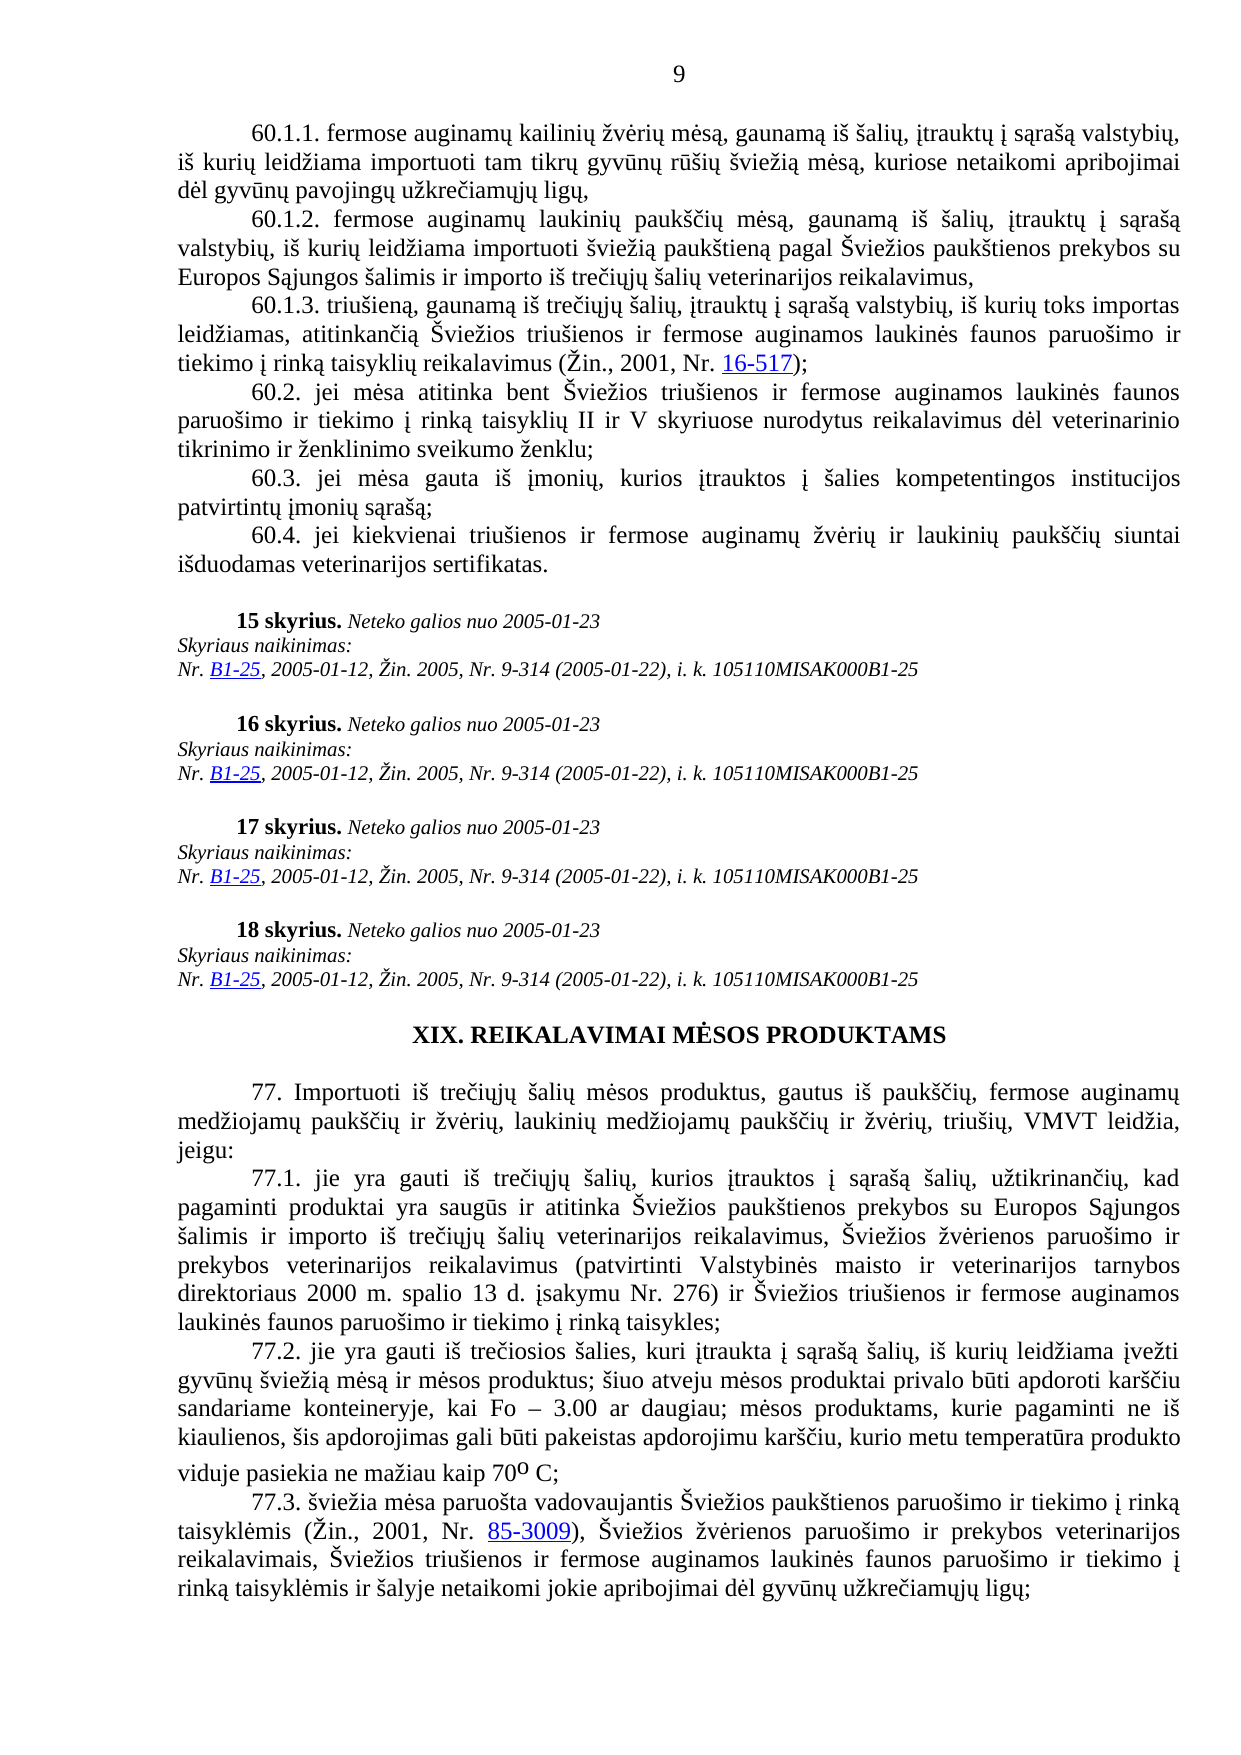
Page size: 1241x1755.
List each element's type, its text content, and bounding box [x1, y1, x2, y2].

text 15 skyrius. Neteko galios nuo 2005-01-23 [177, 607, 1181, 633]
text 60.3. jei mėsa gauta iš įmonių, kurios įtrauktos į šalies kompetentingos institucijos patvirtintų įmonių sąrašą; [177, 463, 1181, 521]
text Skyriaus naikinimas: [177, 943, 1181, 967]
text Nr. B1-25, 2005-01-12, Žin. 2005, Nr. 9-314 (2005-01-22), i. k. 105110MISAK000B1-25 [177, 761, 1181, 784]
text 77.3. šviežia mėsa paruošta vadovaujantis Šviežios paukštienos paruošimo ir tiekimo į rinką taisyklėmis (Žin., 2001, Nr. 85-3009), Šviežios žvėrienos paruošimo ir prekybos veterinarijos reikalavimais, Šviežios triušienos ir fermose auginamos laukinės faunos paruošimo ir tiekimo į rinką taisyklėmis ir šalyje netaikomi jokie apribojimai dėl gyvūnų užkrečiamųjų ligų; [177, 1487, 1181, 1602]
text 17 skyrius. Neteko galios nuo 2005-01-23 [177, 813, 1181, 840]
text 60.1.1. fermose auginamų kailinių žvėrių mėsą, gaunamą iš šalių, įtrauktų į sąrašą valstybių, iš kurių leidžiama importuoti tam tikrų gyvūnų rūšių šviežią mėsą, kuriose netaikomi apribojimai dėl gyvūnų pavojingų užkrečiamųjų ligų, [177, 118, 1181, 204]
text 77.2. jie yra gauti iš trečiosios šalies, kuri įtraukta į sąrašą šalių, iš kurių leidžiama įvežti gyvūnų šviežią mėsą ir mėsos produktus; šiuo atveju mėsos produktai privalo būti apdoroti karščiu sandariame konteineryje, kai Fo – 3.00 ar daugiau; mėsos produktams, kurie pagaminti ne iš kiaulienos, šis apdorojimas gali būti pakeistas apdorojimu karščiu, kurio metu temperatūra produkto viduje pasiekia ne mažiau kaip 70o C; [177, 1336, 1181, 1487]
text 77.1. jie yra gauti iš trečiųjų šalių, kurios įtrauktos į sąrašą šalių, užtikrinančių, kad pagaminti produktai yra saugūs ir atitinka Šviežios paukštienos prekybos su Europos Sąjungos šalimis ir importo iš trečiųjų šalių veterinarijos reikalavimus, Šviežios žvėrienos paruošimo ir prekybos veterinarijos reikalavimus (patvirtinti Valstybinės maisto ir veterinarijos tarnybos direktoriaus 2000 m. spalio 13 d. įsakymu Nr. 276) ir Šviežios triušienos ir fermose auginamos laukinės faunos paruošimo ir tiekimo į rinką taisykles; [177, 1163, 1181, 1336]
text 60.2. jei mėsa atitinka bent Šviežios triušienos ir fermose auginamos laukinės faunos paruošimo ir tiekimo į rinką taisyklių II ir V skyriuose nurodytus reikalavimus dėl veterinarinio tikrinimo ir ženklinimo sveikumo ženklu; [177, 377, 1181, 463]
text Nr. B1-25, 2005-01-12, Žin. 2005, Nr. 9-314 (2005-01-22), i. k. 105110MISAK000B1-25 [177, 967, 1181, 991]
text 77. Importuoti iš trečiųjų šalių mėsos produktus, gautus iš paukščių, fermose auginamų medžiojamų paukščių ir žvėrių, laukinių medžiojamų paukščių ir žvėrių, triušių, VMVT leidžia, jeigu: [177, 1077, 1181, 1163]
text 60.1.2. fermose auginamų laukinių paukščių mėsą, gaunamą iš šalių, įtrauktų į sąrašą valstybių, iš kurių leidžiama importuoti šviežią paukštieną pagal Šviežios paukštienos prekybos su Europos Sąjungos šalimis ir importo iš trečiųjų šalių veterinarijos reikalavimus, [177, 204, 1181, 291]
text Skyriaus naikinimas: [177, 736, 1181, 761]
text Skyriaus naikinimas: [177, 633, 1181, 657]
text 18 skyrius. Neteko galios nuo 2005-01-23 [177, 917, 1181, 943]
text 60.4. jei kiekvienai triušienos ir fermose auginamų žvėrių ir laukinių paukščių siuntai išduodamas veterinarijos sertifikatas. [177, 521, 1181, 578]
text Nr. B1-25, 2005-01-12, Žin. 2005, Nr. 9-314 (2005-01-22), i. k. 105110MISAK000B1-25 [177, 657, 1181, 681]
text 16 skyrius. Neteko galios nuo 2005-01-23 [177, 710, 1181, 736]
text Skyriaus naikinimas: [177, 840, 1181, 864]
text XIX. REIKALAVIMAI MĖSOS PRODUKTAMS [177, 1020, 1181, 1048]
text 60.1.3. triušieną, gaunamą iš trečiųjų šalių, įtrauktų į sąrašą valstybių, iš kurių toks importas leidžiamas, atitinkančią Šviežios triušienos ir fermose auginamos laukinės faunos paruošimo ir tiekimo į rinką taisyklių reikalavimus (Žin., 2001, Nr. 16-517); [177, 291, 1181, 377]
text Nr. B1-25, 2005-01-12, Žin. 2005, Nr. 9-314 (2005-01-22), i. k. 105110MISAK000B1-25 [177, 864, 1181, 888]
